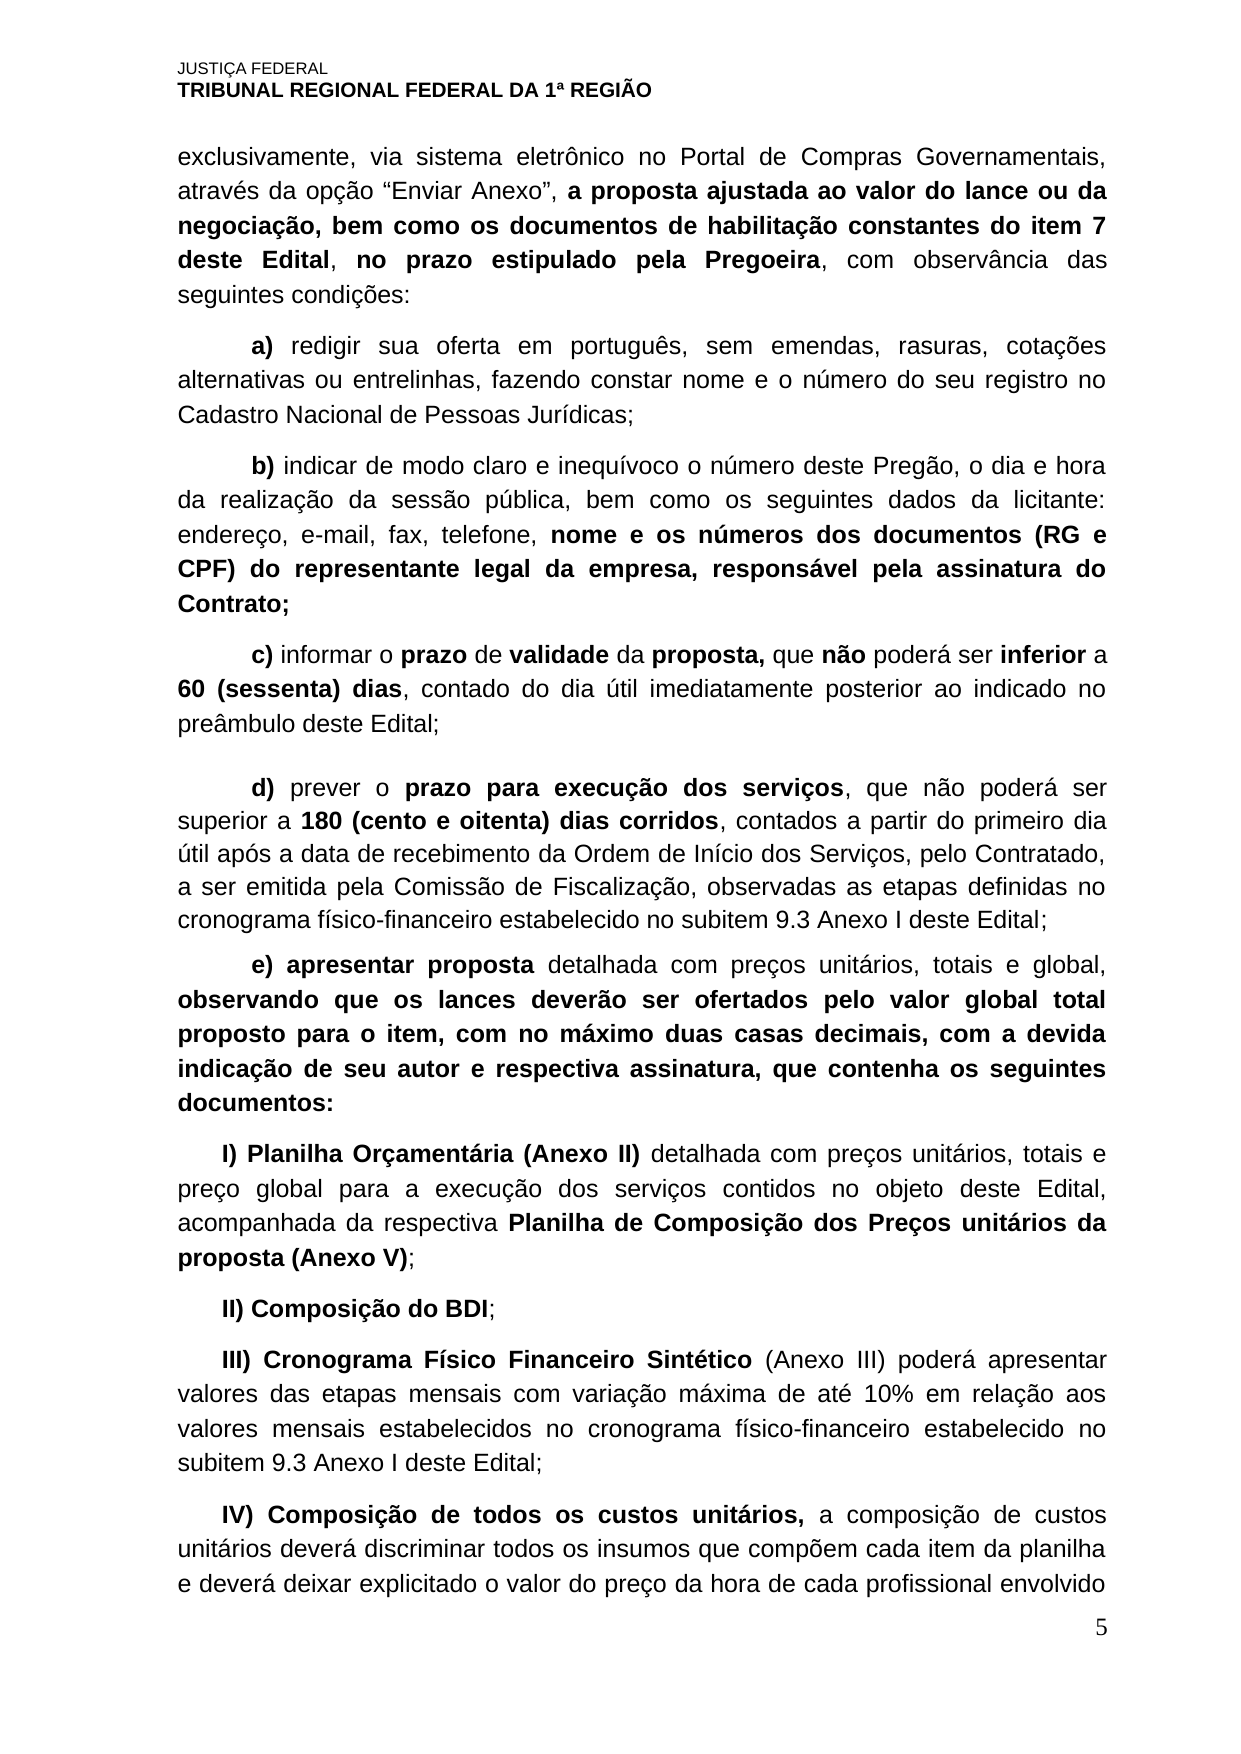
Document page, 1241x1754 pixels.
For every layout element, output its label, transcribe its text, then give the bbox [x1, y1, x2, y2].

list e) apresentar proposta detalhada com preços unitários, totais e global, observando que os lances deverão ser ofertados pelo valor global total proposto para o item, com no máximo duas casas decimais, com a devida indicação de seu autor e respectiva assinatura, que contenha os seguintes documentos: [177, 950, 308, 1117]
list III) Cronograma Físico Financeiro Sintético (Anexo III) poderá apresentar valores das etapas mensais com variação máxima de até 10% em relação aos valores mensais estabelecidos no cronograma físico-financeiro estabelecido no subitem 9.3 Anexo I deste Edital; [177, 1345, 1107, 1477]
list II) Composição do BDI; [985, 1294, 1107, 1323]
list I) Planilha Orçamentária (Anexo II) detalhada com preços unitários, totais e preço global para a execução dos serviços contidos no objeto deste Edital, acompanhada da respectiva Planilha de Composição dos Preços unitários da proposta (Anexo V); [985, 1139, 1107, 1271]
list b) indicar de modo claro e inequívoco o número deste Pregão, o dia e hora da realização da sessão pública, bem como os seguintes dados da licitante: endereço, e-mail, fax, telefone, nome e os números dos documentos (RG e CPF) do representante legal da empresa, responsável pela assinatura do Contrato; [177, 451, 1107, 618]
text exclusivamente, via sistema eletrônico no Portal de Compras Governamentais, através da opção “Enviar Anexo”, a proposta ajustada ao valor do lance ou da negociação, bem como os documentos de habilitação constantes do item 7 deste Edital, no prazo estipulado pela Pregoeira, com observância das seguintes condições: [177, 142, 1107, 308]
list e) apresentar proposta detalhada com preços unitários, totais e global, observando que os lances deverão ser ofertados pelo valor global total proposto para o item, com no máximo duas casas decimais, com a devida indicação de seu autor e respectiva assinatura, que contenha os seguintes documentos: [985, 950, 1107, 1117]
list c) informar o prazo de validade da proposta, que não poderá ser inferior a 60 (sessenta) dias, contado do dia útil imediatamente posterior ao indicado no preâmbulo deste Edital; [985, 640, 1107, 738]
list II) Composição do BDI; [177, 1294, 308, 1323]
list a) redigir sua oferta em português, sem emendas, rasuras, cotações alternativas ou entrelinhas, fazendo constar nome e o número do seu registro no Cadastro Nacional de Pessoas Jurídicas; [177, 331, 1107, 428]
list I) Planilha Orçamentária (Anexo II) detalhada com preços unitários, totais e preço global para a execução dos serviços contidos no objeto deste Edital, acompanhada da respectiva Planilha de Composição dos Preços unitários da proposta (Anexo V); [177, 1139, 308, 1271]
list c) informar o prazo de validade da proposta, que não poderá ser inferior a 60 (sessenta) dias, contado do dia útil imediatamente posterior ao indicado no preâmbulo deste Edital; [177, 640, 308, 738]
text d) prever o prazo para execução dos serviços, que não poderá ser superior a 180 (cento e oitenta) dias corridos, contados a partir do primeiro dia útil após a data de recebimento da Ordem de Início dos Serviços, pelo Contratado, a ser emitida pela Comissão de Fiscalização, observadas as etapas definidas no cronograma físico-financeiro estabelecido no subitem 9.3 Anexo I deste Edital; [985, 773, 1107, 933]
text d) prever o prazo para execução dos serviços, que não poderá ser superior a 180 (cento e oitenta) dias corridos, contados a partir do primeiro dia útil após a data de recebimento da Ordem de Início dos Serviços, pelo Contratado, a ser emitida pela Comissão de Fiscalização, observadas as etapas definidas no cronograma físico-financeiro estabelecido no subitem 9.3 Anexo I deste Edital; [177, 773, 308, 933]
list IV) Composição de todos os custos unitários, a composição de custos unitários deverá discriminar todos os insumos que compõem cada item da planilha e deverá deixar explicitado o valor do preço da hora de cada profissional envolvido [177, 1499, 1107, 1597]
